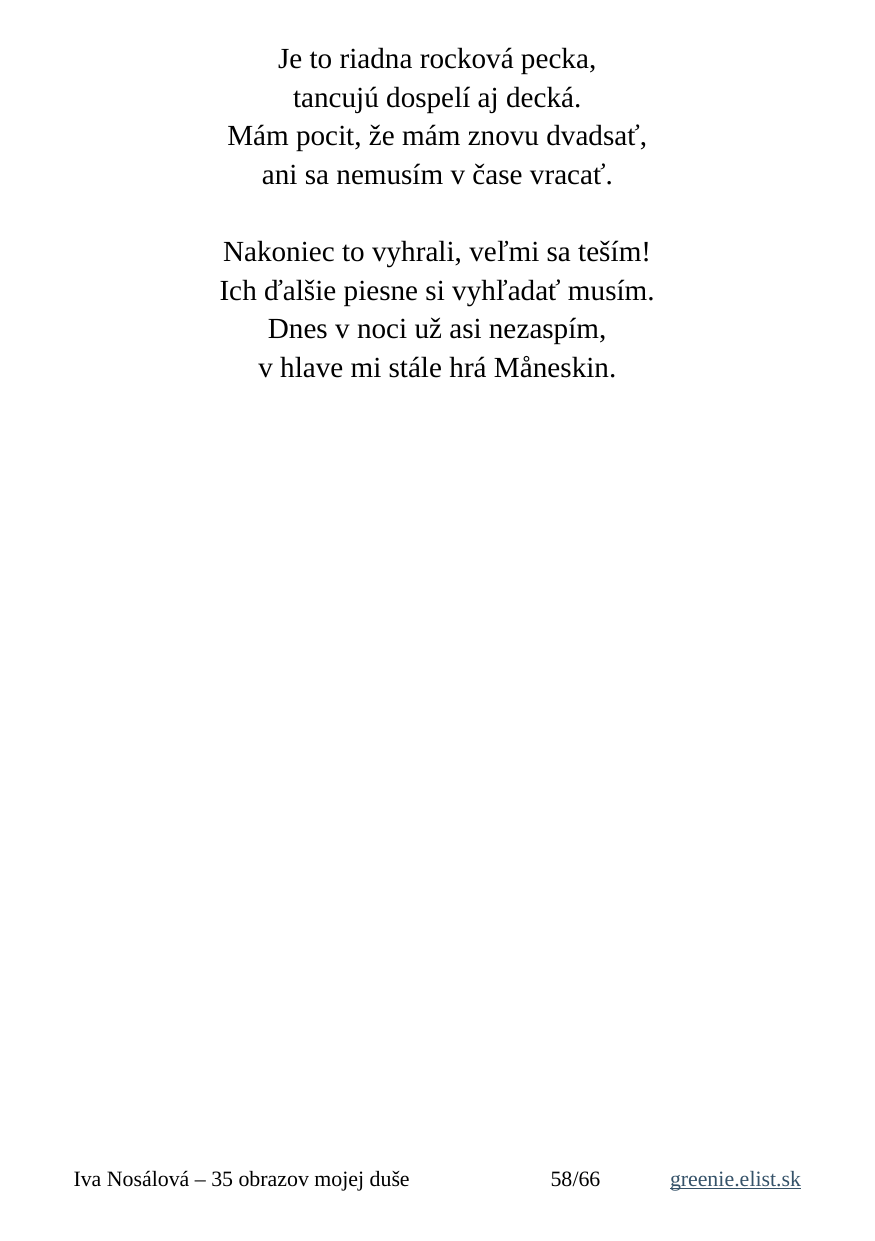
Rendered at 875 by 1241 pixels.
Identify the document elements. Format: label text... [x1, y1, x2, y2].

text ani sa nemusím v čase vracať. [41, 157, 833, 191]
text Dnes v noci už asi nezaspím, [41, 311, 833, 345]
text Nakoniec to vyhrali, veľmi sa teším! [41, 234, 833, 268]
text tancujú dospelí aj decká. [41, 80, 833, 113]
text Ich ďalšie piesne si vyhľadať musím. [41, 273, 833, 306]
text v hlave mi stále hrá Måneskin. [41, 350, 833, 383]
text Je to riadna rocková pecka, [41, 41, 833, 75]
text Mám pocit, že mám znovu dvadsať, [41, 118, 833, 152]
